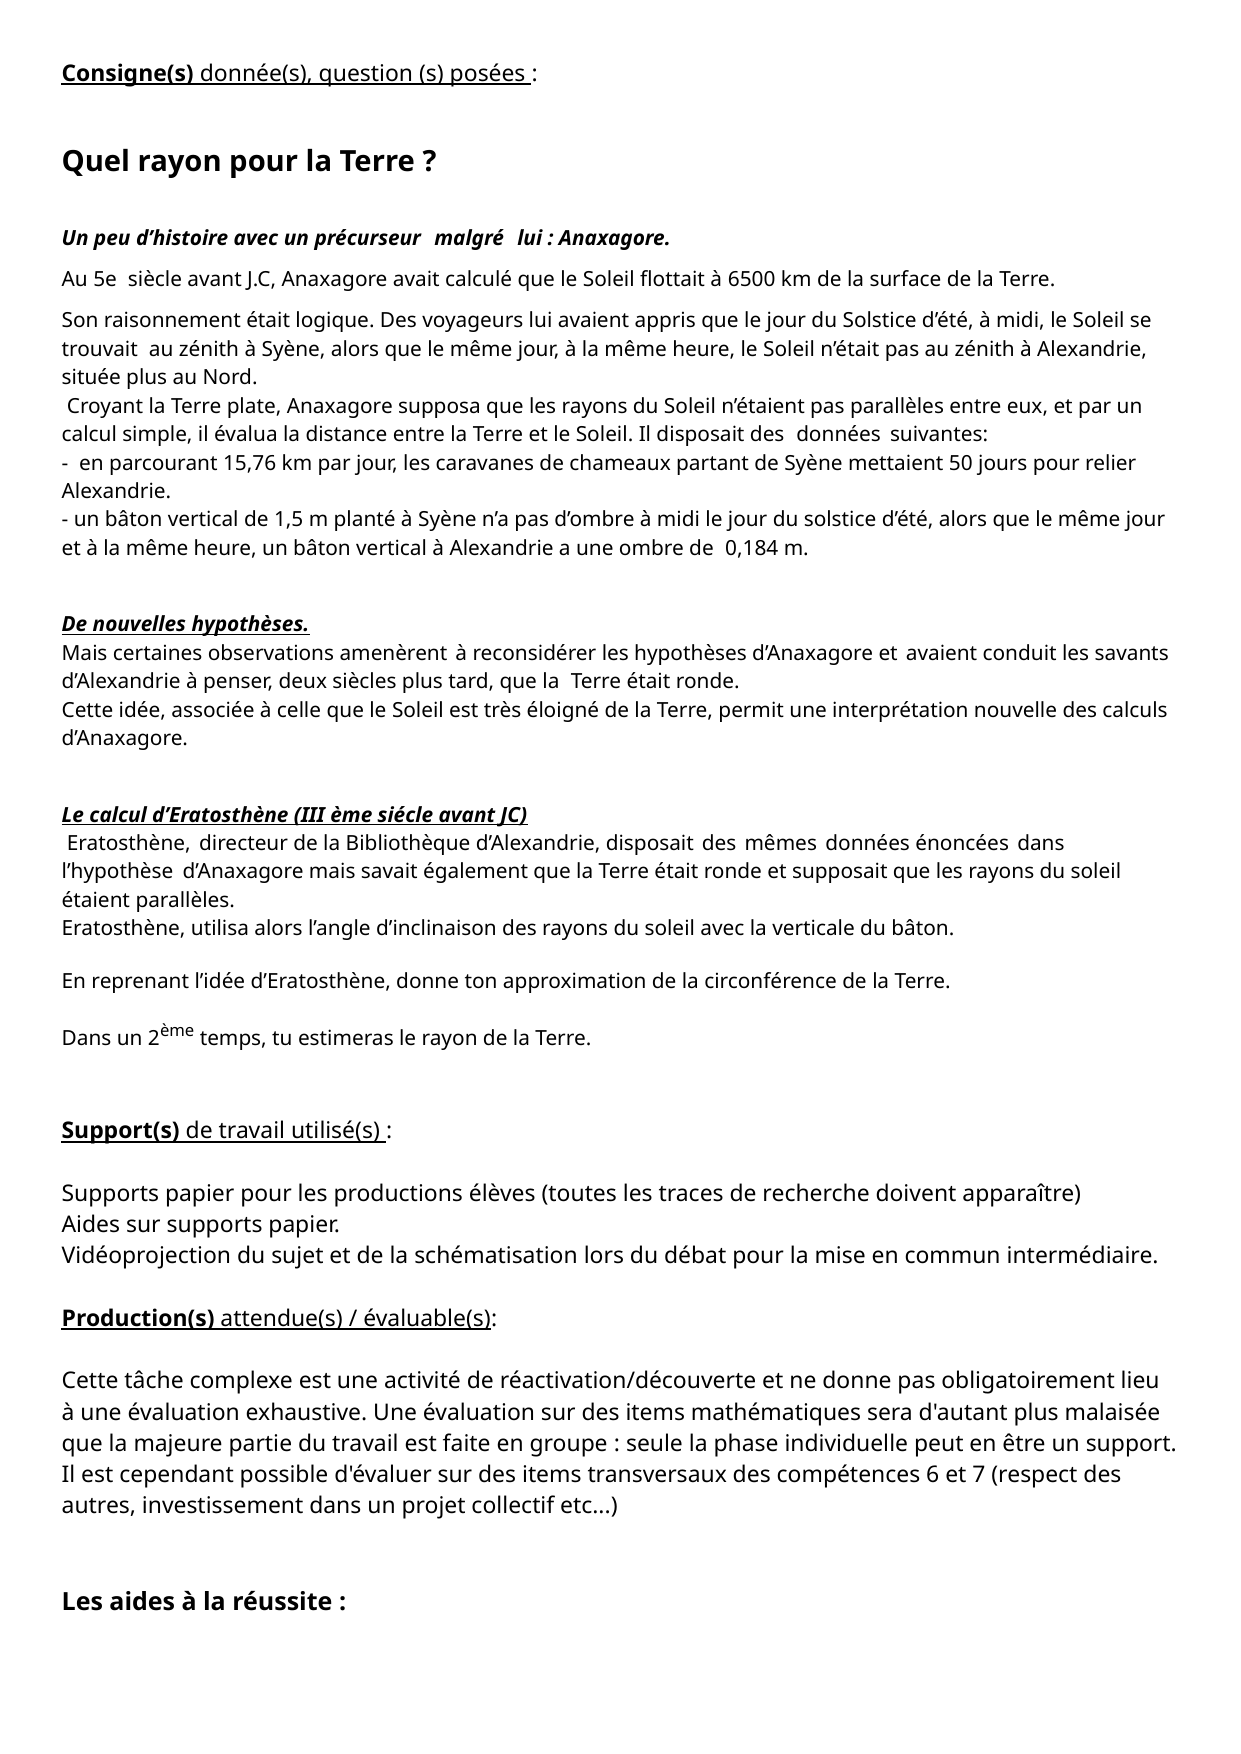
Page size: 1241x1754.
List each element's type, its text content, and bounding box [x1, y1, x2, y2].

text Son raisonnement était logique. Des voyageurs lui avaient appris que le jour du Solstice d’été, à midi, le Soleil se trouvait au zénith à Syène, alors que le même jour, à la même heure, le Soleil n’était pas au zénith à Alexandrie, située plus au Nord. [61, 305, 1179, 391]
text Eratosthène, utilisa alors l’angle d’inclinaison des rayons du soleil avec la verticale du bâton. [61, 913, 1179, 942]
text Vidéoprojection du sujet et de la schématisation lors du débat pour la mise en commun intermédiaire. [61, 1239, 1179, 1271]
text De nouvelles hypothèses. [61, 609, 1179, 638]
text Un peu d’histoire avec un précurseur malgré lui : Anaxagore. [61, 223, 1179, 252]
text Production(s) attendue(s) / évaluable(s): [61, 1302, 1179, 1333]
text - un bâton vertical de 1,5 m planté à Syène n’a pas d’ombre à midi le jour du solstice d’été, alors que le même jour et à la même heure, un bâton vertical à Alexandrie a une ombre de 0,184 m. [61, 504, 1179, 561]
text Croyant la Terre plate, Anaxagore supposa que les rayons du Soleil n’étaient pas parallèles entre eux, et par un calcul simple, il évalua la distance entre la Terre et le Soleil. Il disposait des données suivantes: [61, 391, 1179, 448]
text Au 5e siècle avant J.C, Anaxagore avait calculé que le Soleil flottait à 6500 km de la surface de la Terre. [61, 264, 1179, 293]
text En reprenant l’idée d’Eratosthène, donne ton approximation de la circonférence de la Terre. [61, 966, 1179, 994]
text Support(s) de travail utilisé(s) : [61, 1114, 1179, 1146]
text Aides sur supports papier. [61, 1208, 1179, 1239]
text Supports papier pour les productions élèves (toutes les traces de recherche doivent apparaître) [61, 1177, 1179, 1208]
text Eratosthène, directeur de la Bibliothèque d’Alexandrie, disposait des mêmes données énoncées dans l’hypothèse d’Anaxagore mais savait également que la Terre était ronde et supposait que les rayons du soleil étaient parallèles. [61, 828, 1179, 913]
text Mais certaines observations amenèrent à reconsidérer les hypothèses d’Anaxagore et avaient conduit les savants d’Alexandrie à penser, deux siècles plus tard, que la Terre était ronde. [61, 638, 1179, 695]
text Dans un 2ème temps, tu estimeras le rayon de la Terre. [61, 1018, 1179, 1052]
text Quel rayon pour la Terre ? [61, 140, 1179, 180]
text Le calcul d’Eratosthène (III ème siécle avant JC) [61, 800, 1179, 828]
text Il est cependant possible d'évaluer sur des items transversaux des compétences 6 et 7 (respect des autres, investissement dans un projet collectif etc...) [61, 1458, 1179, 1521]
text Cette idée, associée à celle que le Soleil est très éloigné de la Terre, permit une interprétation nouvelle des calculs d’Anaxagore. [61, 695, 1179, 752]
text - en parcourant 15,76 km par jour, les caravanes de chameaux partant de Syène mettaient 50 jours pour relier Alexandrie. [61, 448, 1179, 504]
text Les aides à la réussite : [61, 1583, 1179, 1617]
text Consigne(s) donnée(s), question (s) posées : [61, 57, 1179, 88]
text Cette tâche complexe est une activité de réactivation/découverte et ne donne pas obligatoirement lieu à une évaluation exhaustive. Une évaluation sur des items mathématiques sera d'autant plus malaisée que la majeure partie du travail est faite en groupe : seule la phase individuelle peut en être un support. [61, 1364, 1179, 1458]
